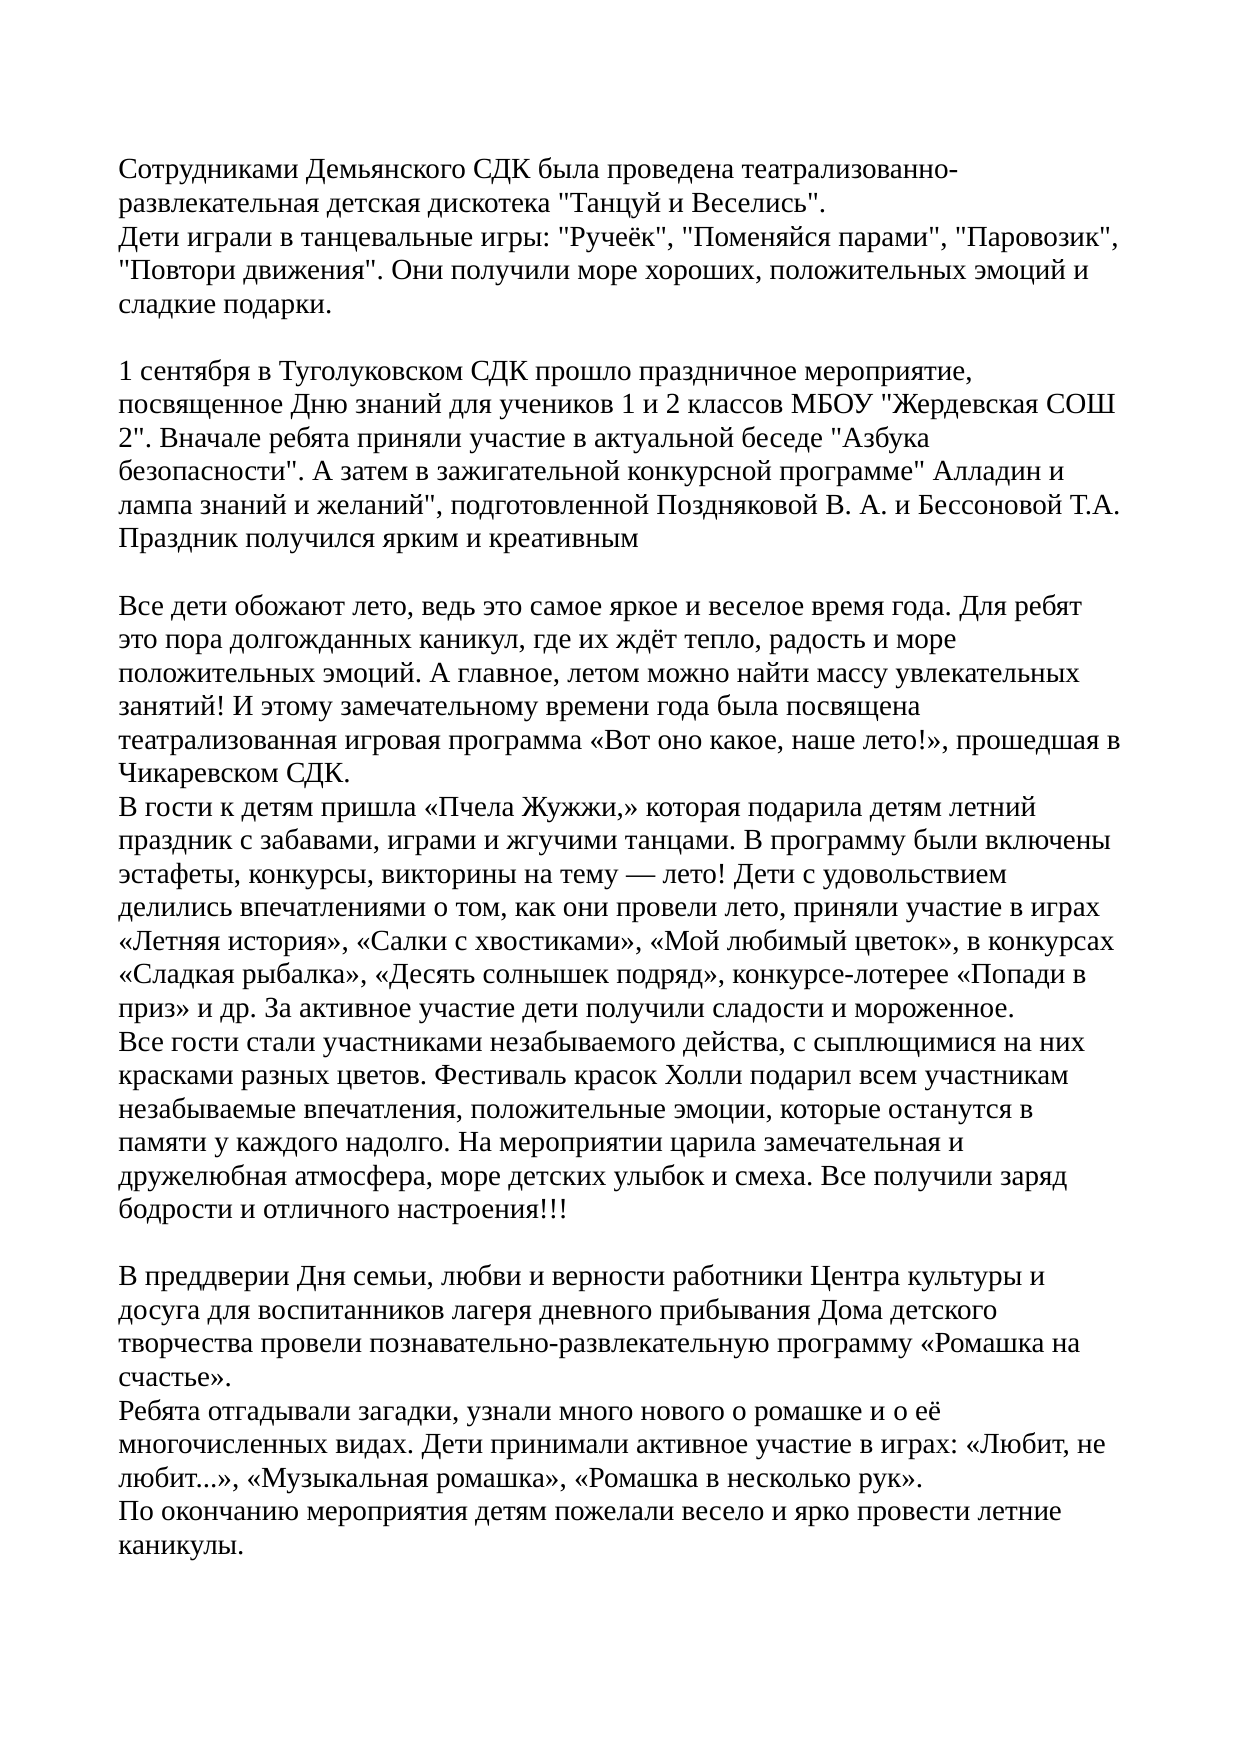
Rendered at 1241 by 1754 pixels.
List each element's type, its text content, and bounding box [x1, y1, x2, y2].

text 1 сентября в Туголуковском СДК прошло праздничное мероприятие, посвященное Дню знаний для учеников 1 и 2 классов МБОУ "Жердевская СОШ 2". Вначале ребята приняли участие в актуальной беседе "Азбука безопасности". А затем в зажигательной конкурсной программе" Алладин и лампа знаний и желаний", подготовленной Поздняковой В. А. и Бессоновой Т.А. Праздник получился ярким и креативным [118, 353, 1122, 554]
text Сотрудниками Демьянского СДК была проведена театрализованно-развлекательная детская дискотека "Танцуй и Веселись". Дети играли в танцевальные игры: "Ручеёк", "Поменяйся парами", "Паровозик", "Повтори движения". Они получили море хороших, положительных эмоций и сладкие подарки. [118, 152, 1122, 319]
text Все дети обожают лето, ведь это самое яркое и веселое время года. Для ребят это пора долгожданных каникул, где их ждёт тепло, радость и море положительных эмоций. А главное, летом можно найти массу увлекательных занятий! И этому замечательному времени года была посвящена театрализованная игровая программа «Вот оно какое, наше лето!», прошедшая в Чикаревском СДК. В гости к детям пришла «Пчела Жужжи,» которая подарила детям летний праздник с забавами, играми и жгучими танцами. В программу были включены эстафеты, конкурсы, викторины на тему — лето! Дети с удовольствием делились впечатлениями о том, как они провели лето, приняли участие в играх «Летняя история», «Салки с хвостиками», «Мой любимый цветок», в конкурсах «Сладкая рыбалка», «Десять солнышек подряд», конкурсе-лотерее «Попади в приз» и др. За активное участие дети получили сладости и мороженное. Все гости стали участниками незабываемого действа, с сыплющимися на них красками разных цветов. Фестиваль красок Холли подарил всем участникам незабываемые впечатления, положительные эмоции, которые останутся в памяти у каждого надолго. На мероприятии царила замечательная и дружелюбная атмосфера, море детских улыбок и смеха. Все получили заряд бодрости и отличного настроения!!! [118, 588, 1122, 1225]
text В преддверии Дня семьи, любви и верности работники Центра культуры и досуга для воспитанников лагеря дневного прибывания Дома детского творчества провели познавательно-развлекательную программу «Ромашка на счастье». Ребята отгадывали загадки, узнали много нового о ромашке и о её многочисленных видах. Дети принимали активное участие в играх: «Любит, не любит...», «Музыкальная ромашка», «Ромашка в несколько рук». По окончанию мероприятия детям пожелали весело и ярко провести летние каникулы. [118, 1258, 1122, 1560]
